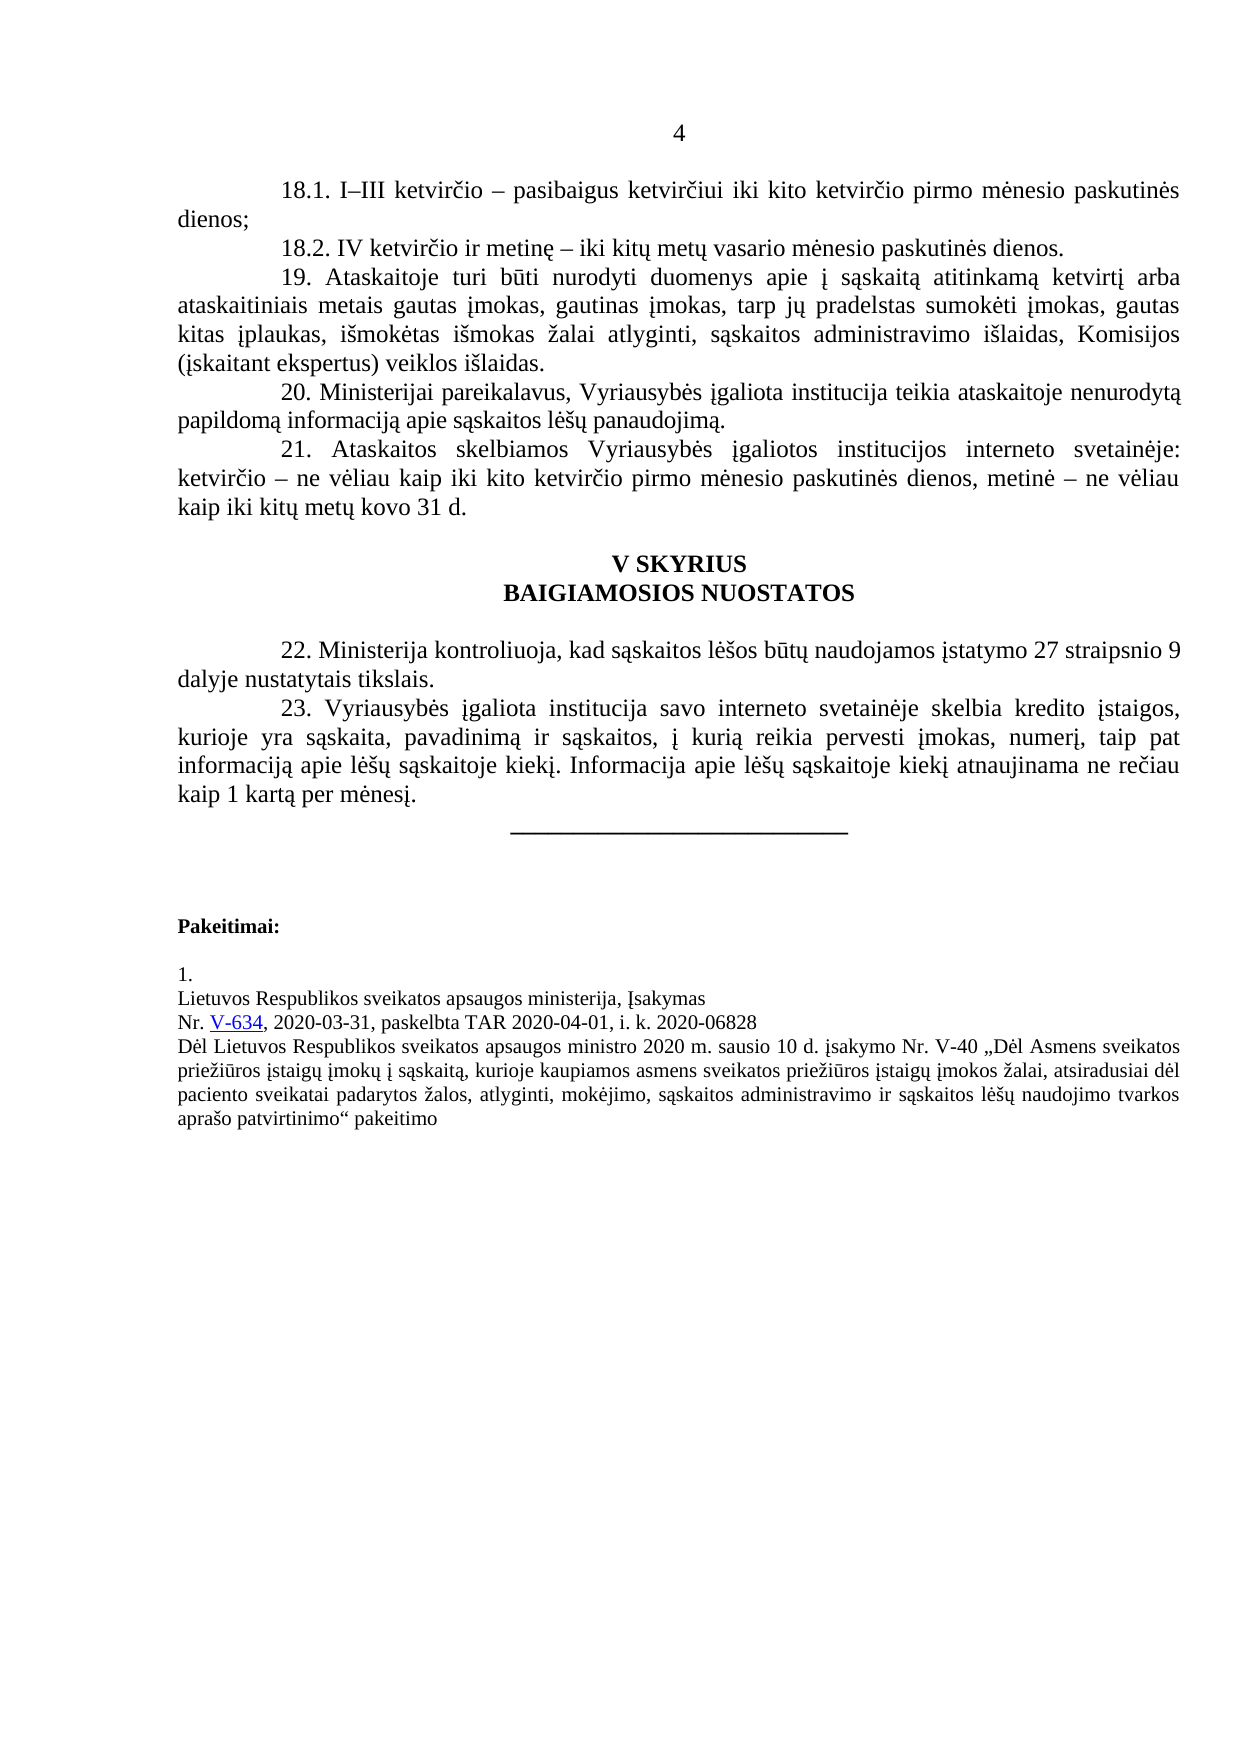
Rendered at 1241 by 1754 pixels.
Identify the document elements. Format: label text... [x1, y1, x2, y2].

text BAIGIAMOSIOS NUOSTATOS [177, 578, 1181, 607]
text 18.2. IV ketvirčio ir metinę – iki kitų metų vasario mėnesio paskutinės dienos. [177, 233, 1181, 262]
text 22. Ministerija kontroliuoja, kad sąskaitos lėšos būtų naudojamos įstatymo 27 straipsnio 9 dalyje nustatytais tikslais. [177, 636, 1181, 693]
text 23. Vyriausybės įgaliota institucija savo interneto svetainėje skelbia kredito įstaigos, kurioje yra sąskaita, pavadinimą ir sąskaitos, į kurią reikia pervesti įmokas, numerį, taip pat informaciją apie lėšų sąskaitoje kiekį. Informacija apie lėšų sąskaitoje kiekį atnaujinama ne rečiau kaip 1 kartą per mėnesį. [177, 693, 1181, 808]
text ___________________________ [177, 808, 1181, 837]
text Nr. V-634, 2020-03-31, paskelbta TAR 2020-04-01, i. k. 2020-06828 [177, 1010, 1181, 1034]
text 19. Ataskaitoje turi būti nurodyti duomenys apie į sąskaitą atitinkamą ketvirtį arba ataskaitiniais metais gautas įmokas, gautinas įmokas, tarp jų pradelstas sumokėti įmokas, gautas kitas įplaukas, išmokėtas išmokas žalai atlyginti, sąskaitos administravimo išlaidas, Komisijos (įskaitant ekspertus) veiklos išlaidas. [177, 262, 1181, 377]
text Pakeitimai: [177, 914, 1181, 938]
text 1. [177, 962, 1181, 986]
text 18.1. I–III ketvirčio – pasibaigus ketvirčiui iki kito ketvirčio pirmo mėnesio paskutinės dienos; [177, 176, 1181, 233]
text 20. Ministerijai pareikalavus, Vyriausybės įgaliota institucija teikia ataskaitoje nenurodytą papildomą informaciją apie sąskaitos lėšų panaudojimą. [177, 377, 1181, 434]
text Dėl Lietuvos Respublikos sveikatos apsaugos ministro 2020 m. sausio 10 d. įsakymo Nr. V-40 „Dėl Asmens sveikatos priežiūros įstaigų įmokų į sąskaitą, kurioje kaupiamos asmens sveikatos priežiūros įstaigų įmokos žalai, atsiradusiai dėl paciento sveikatai padarytos žalos, atlyginti, mokėjimo, sąskaitos administravimo ir sąskaitos lėšų naudojimo tvarkos aprašo patvirtinimo“ pakeitimo [177, 1034, 1181, 1130]
text Lietuvos Respublikos sveikatos apsaugos ministerija, Įsakymas [177, 986, 1181, 1010]
text 21. Ataskaitos skelbiamos Vyriausybės įgaliotos institucijos interneto svetainėje: ketvirčio – ne vėliau kaip iki kito ketvirčio pirmo mėnesio paskutinės dienos, metinė – ne vėliau kaip iki kitų metų kovo 31 d. [177, 434, 1181, 521]
text V SKYRIUS [177, 549, 1181, 578]
